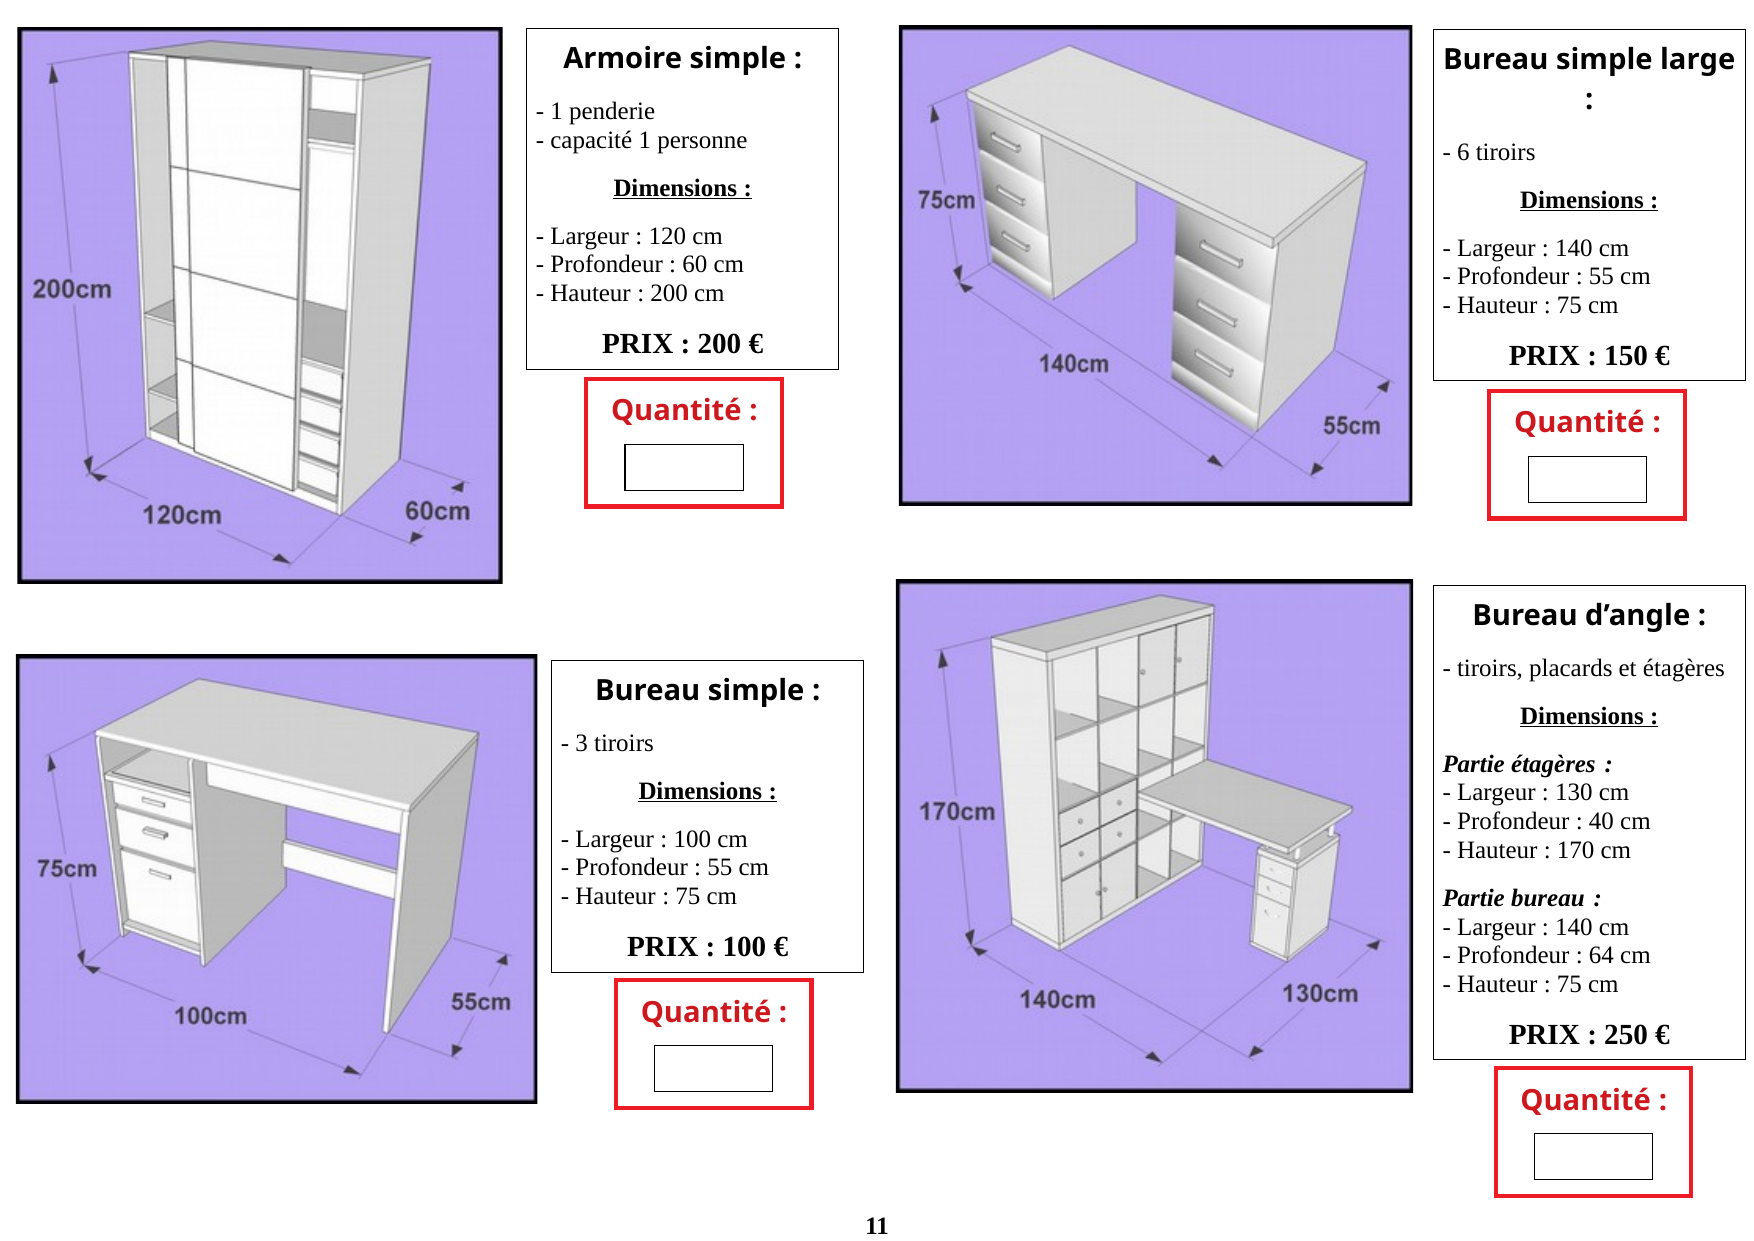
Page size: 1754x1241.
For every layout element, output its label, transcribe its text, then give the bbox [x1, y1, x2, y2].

text Quantité : [1500, 402, 1674, 441]
text - Hauteur : 75 cm [1442, 969, 1736, 998]
text PRIX : 100 € [561, 929, 854, 963]
table_header [655, 1046, 772, 1091]
text - 1 penderie [536, 96, 829, 125]
text - Largeur : 100 cm [561, 824, 854, 852]
text Dimensions : [1442, 701, 1736, 729]
text - Profondeur : 60 cm [536, 249, 829, 278]
text - Profondeur : 55 cm [1442, 261, 1736, 290]
text Dimensions : [561, 776, 854, 804]
text - Largeur : 130 cm [1442, 777, 1736, 806]
text - 3 tiroirs [561, 728, 854, 757]
text - Hauteur : 170 cm [1442, 835, 1736, 864]
text Bureau simple large : [1442, 38, 1736, 118]
text - Profondeur : 55 cm [561, 852, 854, 881]
text Partie bureau : [1442, 883, 1736, 912]
table_header [1529, 457, 1646, 502]
text Dimensions : [1442, 185, 1736, 213]
text - Profondeur : 40 cm [1442, 806, 1736, 835]
text Quantité : [597, 390, 771, 429]
text Armoire simple : [536, 37, 829, 77]
text - Hauteur : 75 cm [1442, 290, 1736, 319]
text - tiroirs, placards et étagères [1442, 653, 1736, 682]
picture [17, 27, 503, 584]
picture [15, 654, 538, 1104]
text PRIX : 150 € [1442, 338, 1736, 372]
text Bureau simple : [561, 669, 854, 709]
text - Profondeur : 64 cm [1442, 940, 1736, 969]
picture [895, 579, 1414, 1093]
text Quantité : [1506, 1079, 1680, 1119]
table_header [626, 445, 743, 490]
text PRIX : 250 € [1442, 1017, 1736, 1051]
text - Largeur : 120 cm [536, 221, 829, 249]
text Bureau d’angle : [1442, 594, 1736, 634]
text - capacité 1 personne [536, 125, 829, 154]
text Quantité : [627, 991, 801, 1031]
text - Largeur : 140 cm [1442, 912, 1736, 940]
table_header [1535, 1134, 1652, 1179]
text - Hauteur : 200 cm [536, 278, 829, 307]
picture [898, 25, 1413, 506]
text Dimensions : [536, 173, 829, 202]
text - 6 tiroirs [1442, 137, 1736, 166]
text - Largeur : 140 cm [1442, 233, 1736, 261]
text PRIX : 200 € [536, 326, 829, 360]
text - Hauteur : 75 cm [561, 881, 854, 910]
text Partie étagères : [1442, 749, 1736, 777]
